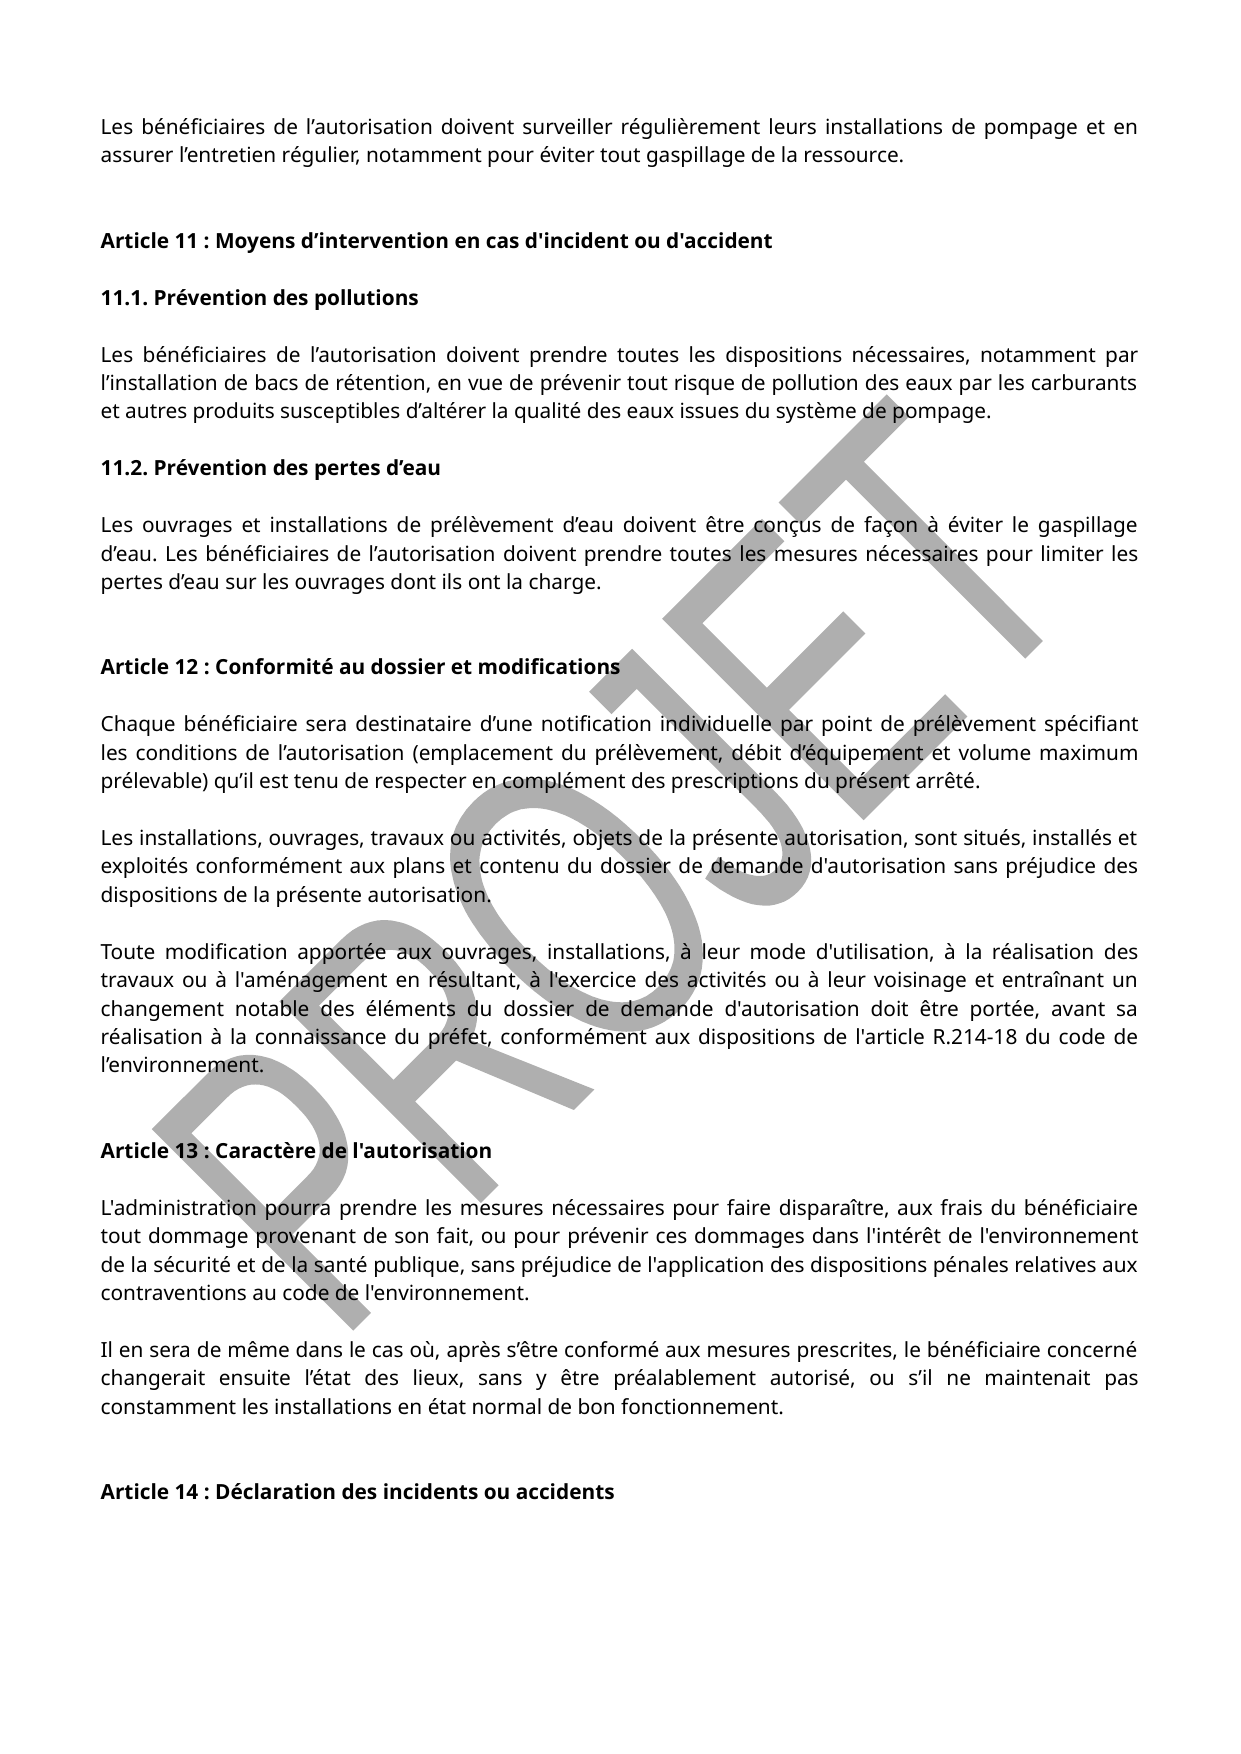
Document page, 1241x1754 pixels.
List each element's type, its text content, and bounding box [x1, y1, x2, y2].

text Toute modification apportée aux ouvrages, installations, à leur mode d'utilisation, à la réalisation des travaux ou à l'aménagement en résultant, à l'exercice des activités ou à leur voisinage et entraînant un changement notable des éléments du dossier de demande d'autorisation doit être portée, avant sa réalisation à la connaissance du préfet, conformément aux dispositions de l'article R.214-18 du code de l’environnement. [517, 937, 674, 1002]
text Article 14 : Déclaration des incidents ou accidents [100, 1477, 1140, 1506]
text Toute modification apportée aux ouvrages, installations, à leur mode d'utilisation, à la réalisation des travaux ou à l'aménagement en résultant, à l'exercice des activités ou à leur voisinage et entraînant un changement notable des éléments du dossier de demande d'autorisation doit être portée, avant sa réalisation à la connaissance du préfet, conformément aux dispositions de l'article R.214-18 du code de l’environnement. [320, 950, 448, 1079]
text [637, 652, 723, 681]
text Il en sera de même dans le cas où, après s’être conformé aux mesures prescrites, le bénéficiaire concerné changerait ensuite l’état des lieux, sans y être préalablement autorisé, ou s’il ne maintenait pas constamment les installations en état normal de bon fonctionnement. [100, 1335, 1140, 1420]
text Toute modification apportée aux ouvrages, installations, à leur mode d'utilisation, à la réalisation des travaux ou à l'aménagement en résultant, à l'exercice des activités ou à leur voisinage et entraînant un changement notable des éléments du dossier de demande d'autorisation doit être portée, avant sa réalisation à la connaissance du préfet, conformément aux dispositions de l'article R.214-18 du code de l’environnement. [100, 937, 355, 1079]
text Les installations, ouvrages, travaux ou activités, objets de la présente autorisation, sont situés, installés et exploités conformément aux plans et contenu du dossier de demande d'autorisation sans préjudice des dispositions de la présente autorisation. [480, 823, 662, 908]
text [819, 652, 1140, 681]
text Article 12 : Conformité au dossier et modifications [100, 652, 627, 681]
text Les installations, ouvrages, travaux ou activités, objets de la présente autorisation, sont situés, installés et exploités conformément aux plans et contenu du dossier de demande d'autorisation sans préjudice des dispositions de la présente autorisation. [626, 823, 1140, 908]
text Toute modification apportée aux ouvrages, installations, à leur mode d'utilisation, à la réalisation des travaux ou à l'aménagement en résultant, à l'exercice des activités ou à leur voisinage et entraînant un changement notable des éléments du dossier de demande d'autorisation doit être portée, avant sa réalisation à la connaissance du préfet, conformément aux dispositions de l'article R.214-18 du code de l’environnement. [431, 937, 1140, 1079]
text Les bénéficiaires de l’autorisation doivent surveiller régulièrement leurs installations de pompage et en assurer l’entretien régulier, notamment pour éviter tout gaspillage de la ressource. [100, 112, 1140, 169]
text Les installations, ouvrages, travaux ou activités, objets de la présente autorisation, sont situés, installés et exploités conformément aux plans et contenu du dossier de demande d'autorisation sans préjudice des dispositions de la présente autorisation. [100, 823, 463, 908]
text [733, 652, 801, 681]
text Les ouvrages et installations de prélèvement d’eau doivent être conçus de façon à éviter le gaspillage d’eau. Les bénéficiaires de l’autorisation doivent prendre toutes les mesures nécessaires pour limiter les pertes d’eau sur les ouvrages dont ils ont la charge. [914, 510, 1140, 596]
text 11.1. Prévention des pollutions [100, 283, 1140, 311]
text Les ouvrages et installations de prélèvement d’eau doivent être conçus de façon à éviter le gaspillage d’eau. Les bénéficiaires de l’autorisation doivent prendre toutes les mesures nécessaires pour limiter les pertes d’eau sur les ouvrages dont ils ont la charge. [100, 510, 961, 596]
